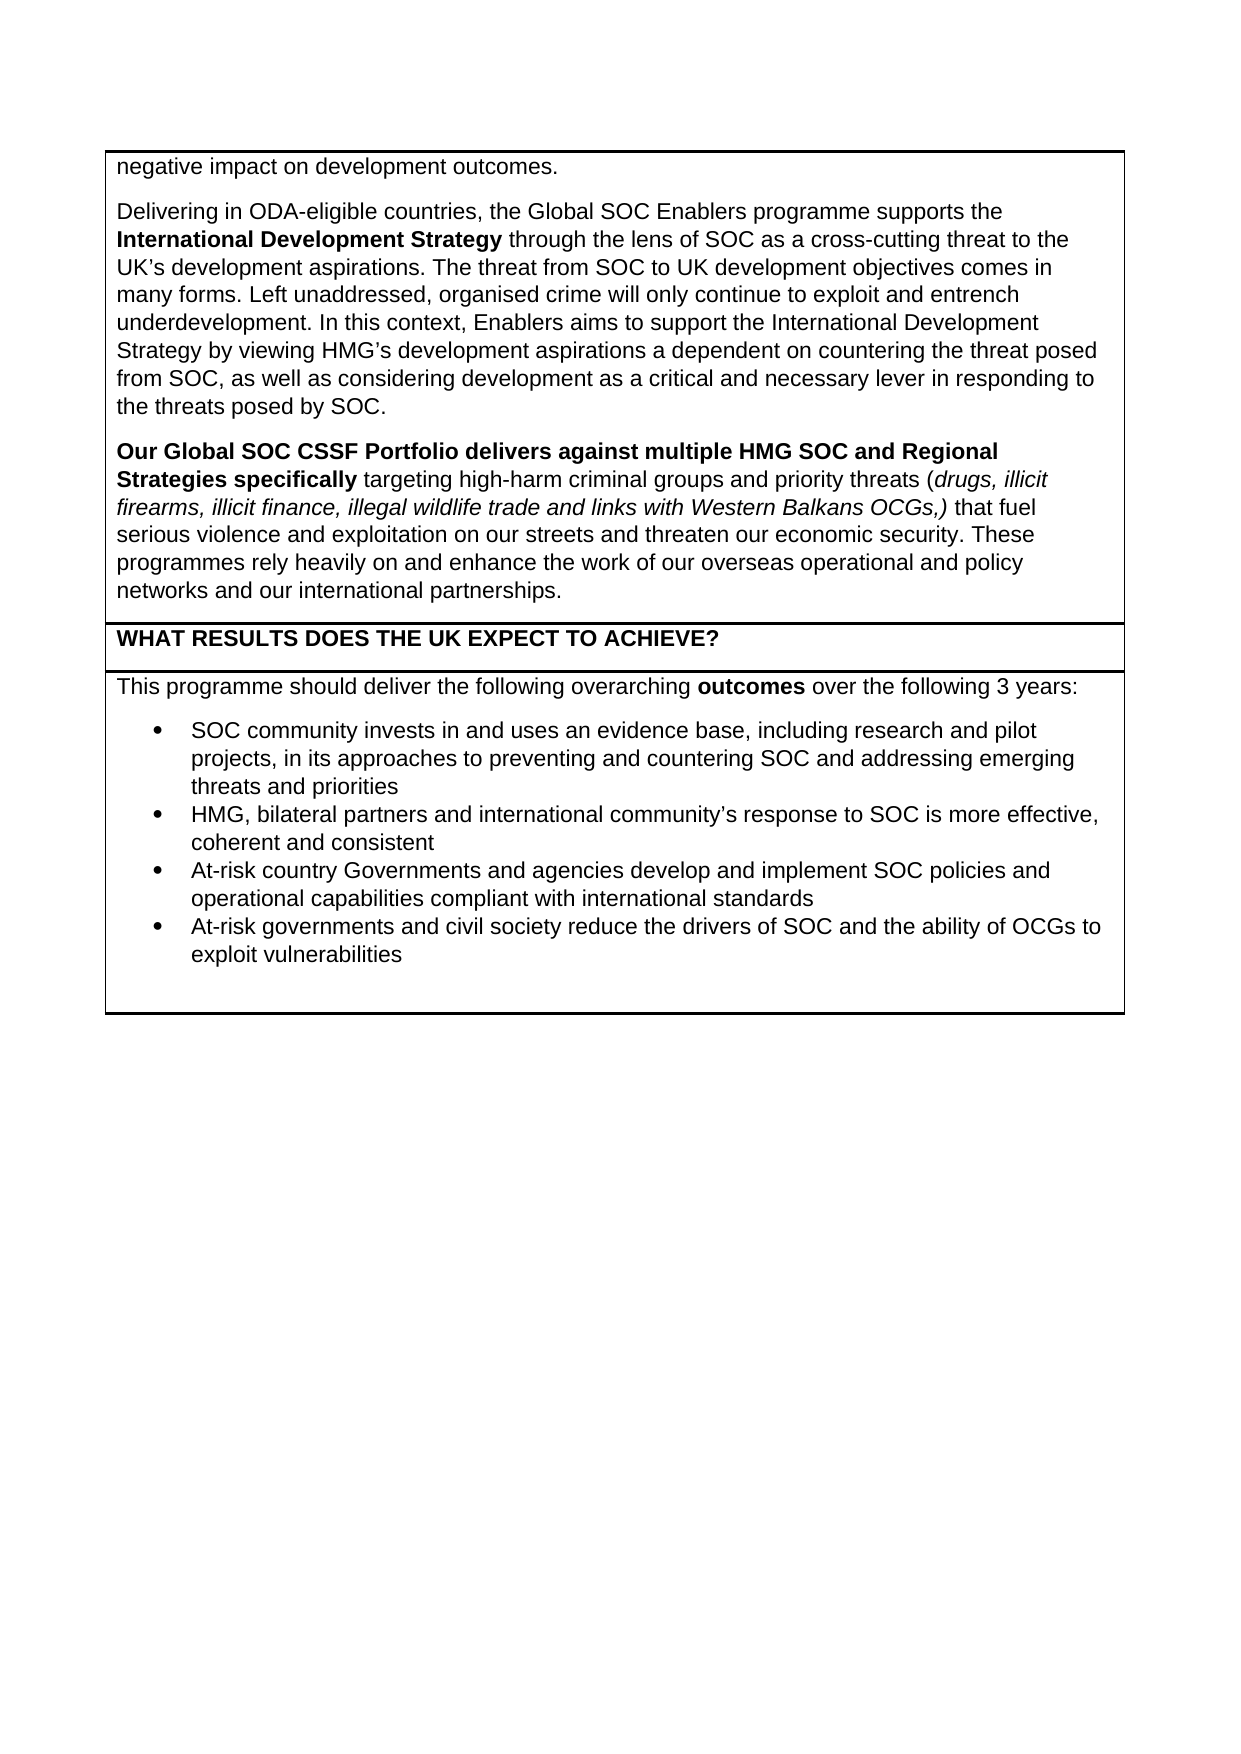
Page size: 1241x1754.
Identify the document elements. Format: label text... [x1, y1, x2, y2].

table_cell WHAT RESULTS DOES THE UK EXPECT TO ACHIEVE? [106, 625, 1124, 669]
table_cell This programme should deliver the following overarching outcomes over the following 3 years: SOC community invests in and uses an evidence base, including research and pilot projects, in its approaches to preventing and countering SOC and addressing emerging threats and priorities HMG, bilateral partners and international community’s response to SOC is more effective, coherent and consistent At-risk country Governments and agencies develop and implement SOC policies and operational capabilities compliant with international standards At-risk governments and civil society reduce the drivers of SOC and the ability of OCGs to exploit vulnerabilities [106, 673, 1124, 1012]
table_cell negative impact on development outcomes. Delivering in ODA-eligible countries, the Global SOC Enablers programme supports the International Development Strategy through the lens of SOC as a cross-cutting threat to the UK’s development aspirations. The threat from SOC to UK development objectives comes in many forms. Left unaddressed, organised crime will only continue to exploit and entrench underdevelopment. In this context, Enablers aims to support the International Development Strategy by viewing HMG’s development aspirations a dependent on countering the threat posed from SOC, as well as considering development as a critical and necessary lever in responding to the threats posed by SOC. Our Global SOC CSSF Portfolio delivers against multiple HMG SOC and Regional Strategies specifically targeting high-harm criminal groups and priority threats (drugs, illicit firearms, illicit finance, illegal wildlife trade and links with Western Balkans OCGs,) that fuel serious violence and exploitation on our streets and threaten our economic security. These programmes rely heavily on and enhance the work of our overseas operational and policy networks and our international partnerships. [106, 153, 1124, 622]
